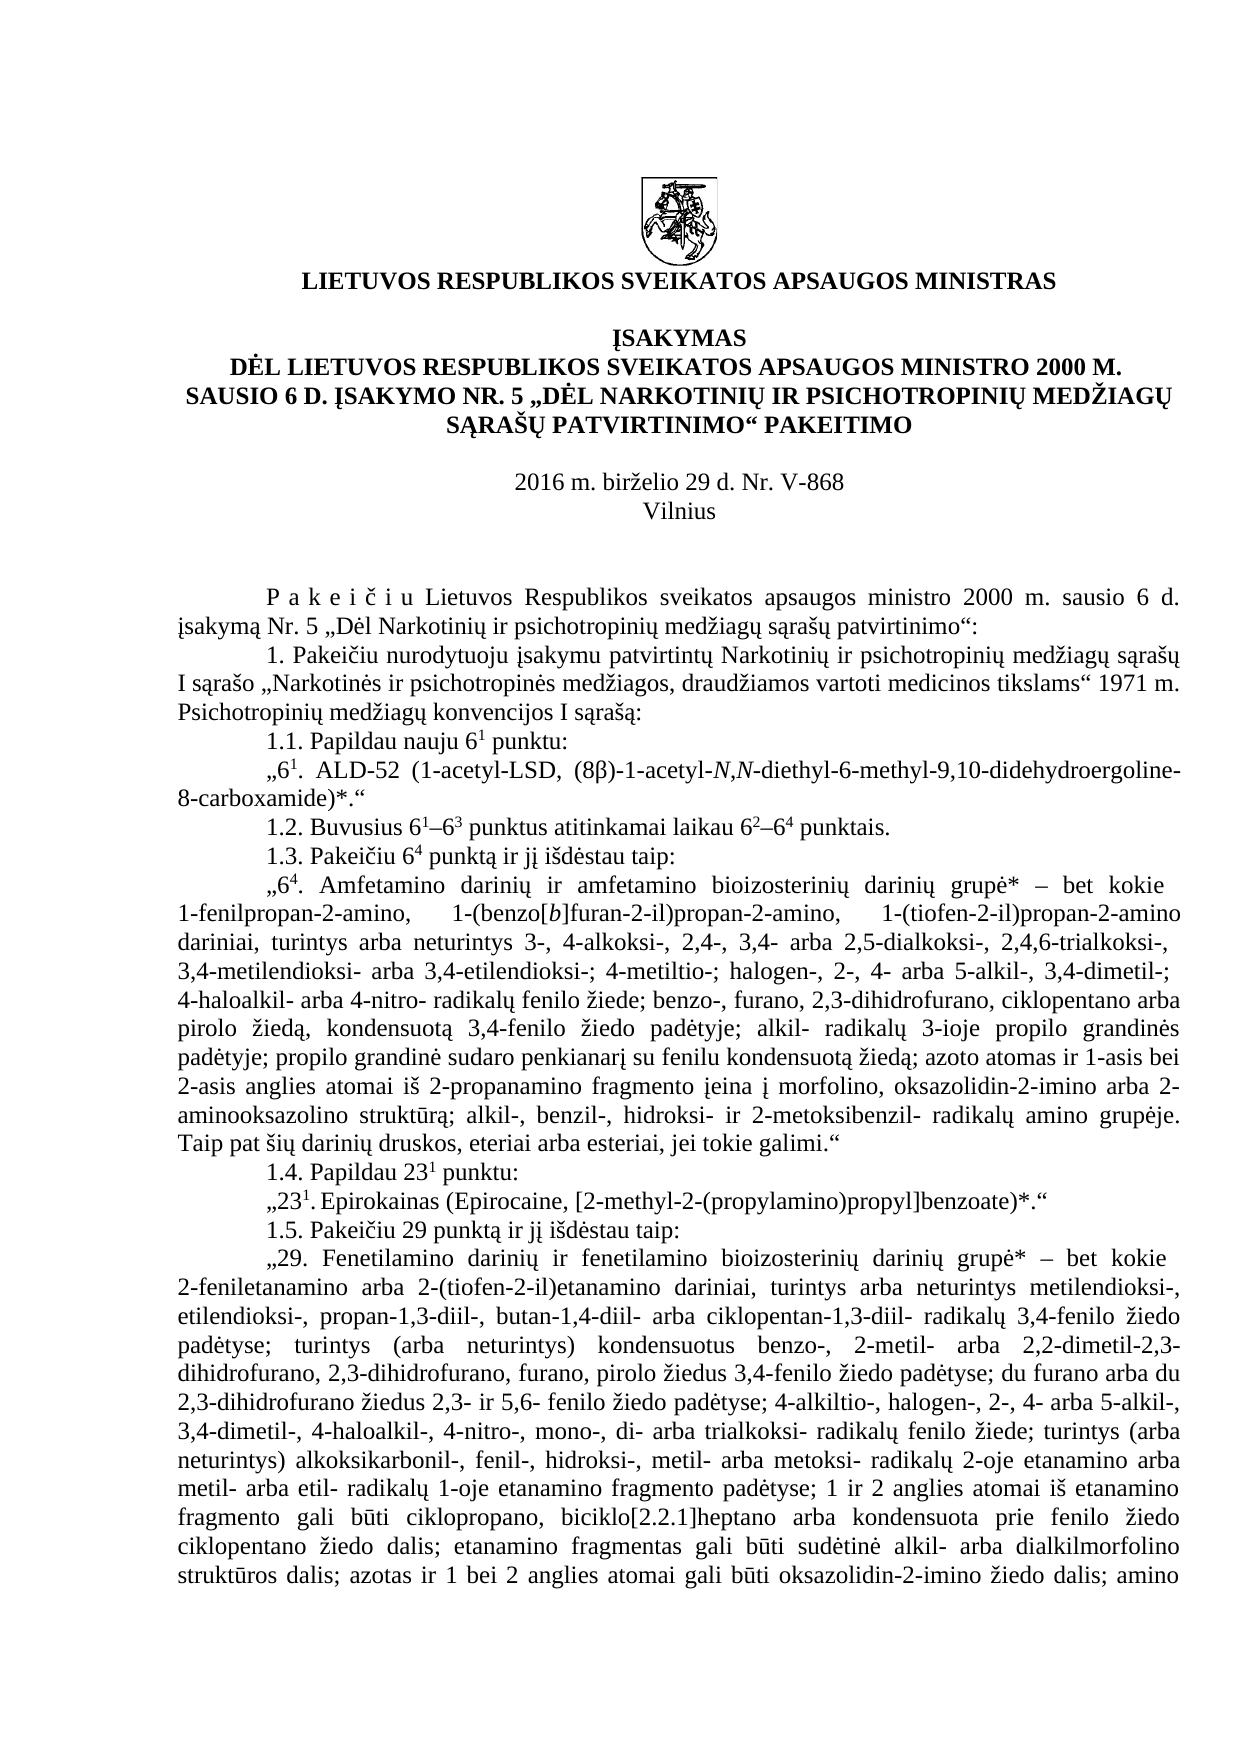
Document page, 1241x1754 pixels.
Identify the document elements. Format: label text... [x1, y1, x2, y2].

text 1. Pakeičiu nurodytuoju įsakymu patvirtintų Narkotinių ir psichotropinių medžiagų sąrašų I sąrašo „Narkotinės ir psichotropinės medžiagos, draudžiamos vartoti medicinos tikslams“ 1971 m. Psichotropinių medžiagų konvencijos I sąrašą: [177, 640, 1181, 726]
text LIETUVOS RESPUBLIKOS SVEIKATOS APSAUGOS MINISTRAS [177, 266, 1181, 295]
text „231. Epirokainas (Epirocaine, [2-methyl-2-(propylamino)propyl]benzoate)*.“ [177, 1186, 1181, 1215]
text „29. Fenetilamino darinių ir fenetilamino bioizosterinių darinių grupė* – bet kokie 2-feniletanamino arba 2-(tiofen-2-il)etanamino dariniai, turintys arba neturintys metilendioksi-, etilendioksi-, propan-1,3-diil-, butan-1,4-diil- arba ciklopentan-1,3-diil- radikalų 3,4-fenilo žiedo padėtyse; turintys (arba neturintys) kondensuotus benzo-, 2-metil- arba 2,2-dimetil-2,3-dihidrofurano, 2,3-dihidrofurano, furano, pirolo žiedus 3,4-fenilo žiedo padėtyse; du furano arba du 2,3-dihidrofurano žiedus 2,3- ir 5,6- fenilo žiedo padėtyse; 4-alkiltio-, halogen-, 2-, 4- arba 5-alkil-, 3,4-dimetil-, 4-haloalkil-, 4-nitro-, mono-, di- arba trialkoksi- radikalų fenilo žiede; turintys (arba neturintys) alkoksikarbonil-, fenil-, hidroksi-, metil- arba metoksi- radikalų 2-oje etanamino arba metil- arba etil- radikalų 1-oje etanamino fragmento padėtyse; 1 ir 2 anglies atomai iš etanamino fragmento gali būti ciklopropano, biciklo[2.2.1]heptano arba kondensuota prie fenilo žiedo ciklopentano žiedo dalis; etanamino fragmentas gali būti sudėtinė alkil- arba dialkilmorfolino struktūros dalis; azotas ir 1 bei 2 anglies atomai gali būti oksazolidin-2-imino žiedo dalis; amino [177, 1243, 1181, 1588]
text 2016 m. birželio 29 d. Nr. V-868 [177, 467, 1181, 496]
text Pakeičiu Lietuvos Respublikos sveikatos apsaugos ministro 2000 m. sausio 6 d. įsakymą Nr. 5 „Dėl Narkotinių ir psichotropinių medžiagų sąrašų patvirtinimo“: [177, 582, 1181, 640]
text „61. ALD-52 (1-acetyl-LSD, (8β)-1-acetyl-N,N-diethyl-6-methyl-9,10-didehydroergoline-8-carboxamide)*.“ [177, 755, 1181, 812]
text 1.3. Pakeičiu 64 punktą ir jį išdėstau taip: [177, 841, 1181, 870]
text DĖL LIETUVOS RESPUBLIKOS SVEIKATOS APSAUGOS MINISTRO 2000 M. [177, 352, 1181, 381]
text 1.2. Buvusius 61–63 punktus atitinkamai laikau 62–64 punktais. [177, 812, 1181, 841]
text 1.5. Pakeičiu 29 punktą ir jį išdėstau taip: [177, 1215, 1181, 1243]
text „64. Amfetamino darinių ir amfetamino bioizosterinių darinių grupė* – bet kokie 1-fenilpropan-2-amino, 1-(benzo[b]furan-2-il)propan-2-amino, 1-(tiofen-2-il)propan-2-amino dariniai, turintys arba neturintys 3-, 4-alkoksi-, 2,4-, 3,4- arba 2,5-dialkoksi-, 2,4,6-trialkoksi-, 3,4-metilendioksi- arba 3,4-etilendioksi-; 4-metiltio-; halogen-, 2-, 4- arba 5-alkil-, 3,4-dimetil-; 4-haloalkil- arba 4-nitro- radikalų fenilo žiede; benzo-, furano, 2,3-dihidrofurano, ciklopentano arba pirolo žiedą, kondensuotą 3,4-fenilo žiedo padėtyje; alkil- radikalų 3-ioje propilo grandinės padėtyje; propilo grandinė sudaro penkianarį su fenilu kondensuotą žiedą; azoto atomas ir 1-asis bei 2-asis anglies atomai iš 2-propanamino fragmento įeina į morfolino, oksazolidin-2-imino arba 2-aminooksazolino struktūrą; alkil-, benzil-, hidroksi- ir 2-metoksibenzil- radikalų amino grupėje. Taip pat šių darinių druskos, eteriai arba esteriai, jei tokie galimi.“ [177, 870, 1181, 1157]
text ĮSAKYMAS [177, 323, 1181, 352]
text 1.4. Papildau 231 punktu: [177, 1157, 1181, 1186]
text 1.1. Papildau nauju 61 punktu: [177, 726, 1181, 755]
text Vilnius [177, 496, 1181, 525]
text SAUSIO 6 D. ĮSAKYMO NR. 5 „DĖL Narkotinių ir psichotropinių medžiagų sąrašų patvirtinimo“ PAKEITIMO [177, 381, 1181, 438]
